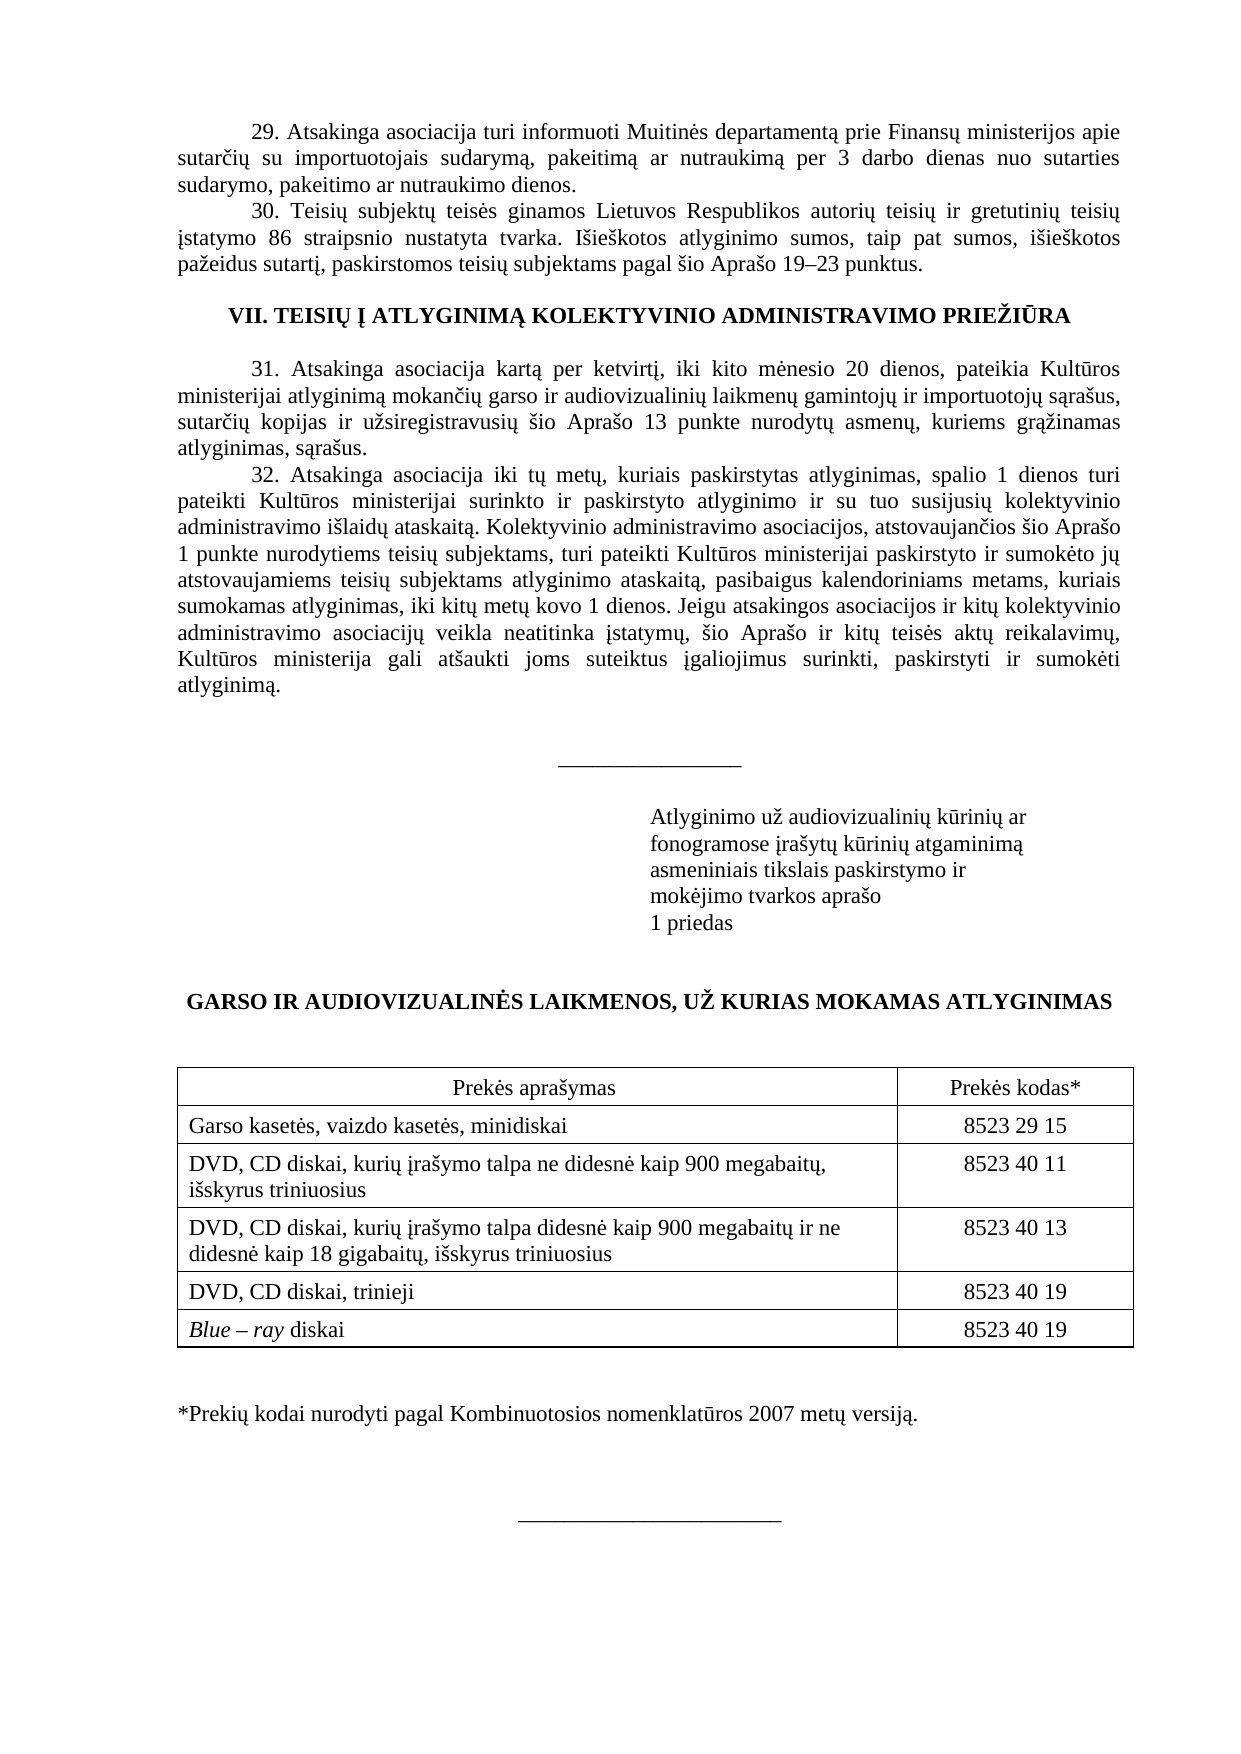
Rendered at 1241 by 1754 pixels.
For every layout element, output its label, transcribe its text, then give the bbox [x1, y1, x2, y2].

table_cell 8523 40 19 [898, 1310, 1133, 1346]
text GARSO IR AUDIOVIZUALINĖS LAIKMENOS, UŽ KURIAS MOKAMAS ATLYGINIMAS [177, 988, 1122, 1014]
text 31. Atsakinga asociacija kartą per ketvirtį, iki kito mėnesio 20 dienos, pateikia Kultūros ministerijai atlyginimą mokančių garso ir audiovizualinių laikmenų gamintojų ir importuotojų sąrašus, sutarčių kopijas ir užsiregistravusių šio Aprašo 13 punkte nurodytų asmenų, kuriems grąžinamas atlyginimas, sąrašus. [177, 355, 1122, 461]
table_cell 8523 40 19 [898, 1272, 1133, 1309]
text 1 priedas [650, 909, 1122, 935]
text VII. TEISIŲ Į ATLYGINIMĄ KOLEKTYVINIO ADMINISTRAVIMO PRIEŽIŪRA [177, 303, 1122, 329]
table_header Prekės kodas* [898, 1068, 1133, 1105]
table_cell DVD, CD diskai, kurių įrašymo talpa ne didesnė kaip 900 megabaitų, išskyrus triniuosius [178, 1144, 897, 1207]
table_cell 8523 29 15 [898, 1106, 1133, 1142]
text ––––––––––––––––––––––– [177, 1506, 1122, 1532]
text 29. Atsakinga asociacija turi informuoti Muitinės departamentą prie Finansų ministerijos apie sutarčių su importuotojais sudarymą, pakeitimą ar nutraukimą per 3 darbo dienas nuo sutarties sudarymo, pakeitimo ar nutraukimo dienos. [177, 118, 1122, 197]
table_cell 8523 40 13 [898, 1208, 1133, 1271]
text *Prekių kodai nurodyti pagal Kombinuotosios nomenklatūros 2007 metų versiją. [177, 1400, 1122, 1427]
table_cell Garso kasetės, vaizdo kasetės, minidiskai [178, 1106, 897, 1142]
text 32. Atsakinga asociacija iki tų metų, kuriais paskirstytas atlyginimas, spalio 1 dienos turi pateikti Kultūros ministerijai surinkto ir paskirstyto atlyginimo ir su tuo susijusių kolektyvinio administravimo išlaidų ataskaitą. Kolektyvinio administravimo asociacijos, atstovaujančios šio Aprašo 1 punkte nurodytiems teisių subjektams, turi pateikti Kultūros ministerijai paskirstyto ir sumokėto jų atstovaujamiems teisių subjektams atlyginimo ataskaitą, pasibaigus kalendoriniams metams, kuriais sumokamas atlyginimas, iki kitų metų kovo 1 dienos. Jeigu atsakingos asociacijos ir kitų kolektyvinio administravimo asociacijų veikla neatitinka įstatymų, šio Aprašo ir kitų teisės aktų reikalavimų, Kultūros ministerija gali atšaukti joms suteiktus įgaliojimus surinkti, paskirstyti ir sumokėti atlyginimą. [177, 461, 1122, 698]
text Atlyginimo už audiovizualinių kūrinių ar fonogramose įrašytų kūrinių atgaminimą asmeniniais tikslais paskirstymo ir mokėjimo tvarkos aprašo [650, 803, 1122, 909]
table_cell DVD, CD diskai, kurių įrašymo talpa didesnė kaip 900 megabaitų ir ne didesnė kaip 18 gigabaitų, išskyrus triniuosius [178, 1208, 897, 1271]
table_cell DVD, CD diskai, trinieji [178, 1272, 897, 1309]
table_cell 8523 40 11 [898, 1144, 1133, 1207]
text –––––––––––––––– [177, 751, 1122, 777]
text 30. Teisių subjektų teisės ginamos Lietuvos Respublikos autorių teisių ir gretutinių teisių įstatymo 86 straipsnio nustatyta tvarka. Išieškotos atlyginimo sumos, taip pat sumos, išieškotos pažeidus sutartį, paskirstomos teisių subjektams pagal šio Aprašo 19–23 punktus. [177, 197, 1122, 276]
table_header Prekės aprašymas [178, 1068, 897, 1105]
table_cell Blue – ray diskai [178, 1310, 897, 1346]
